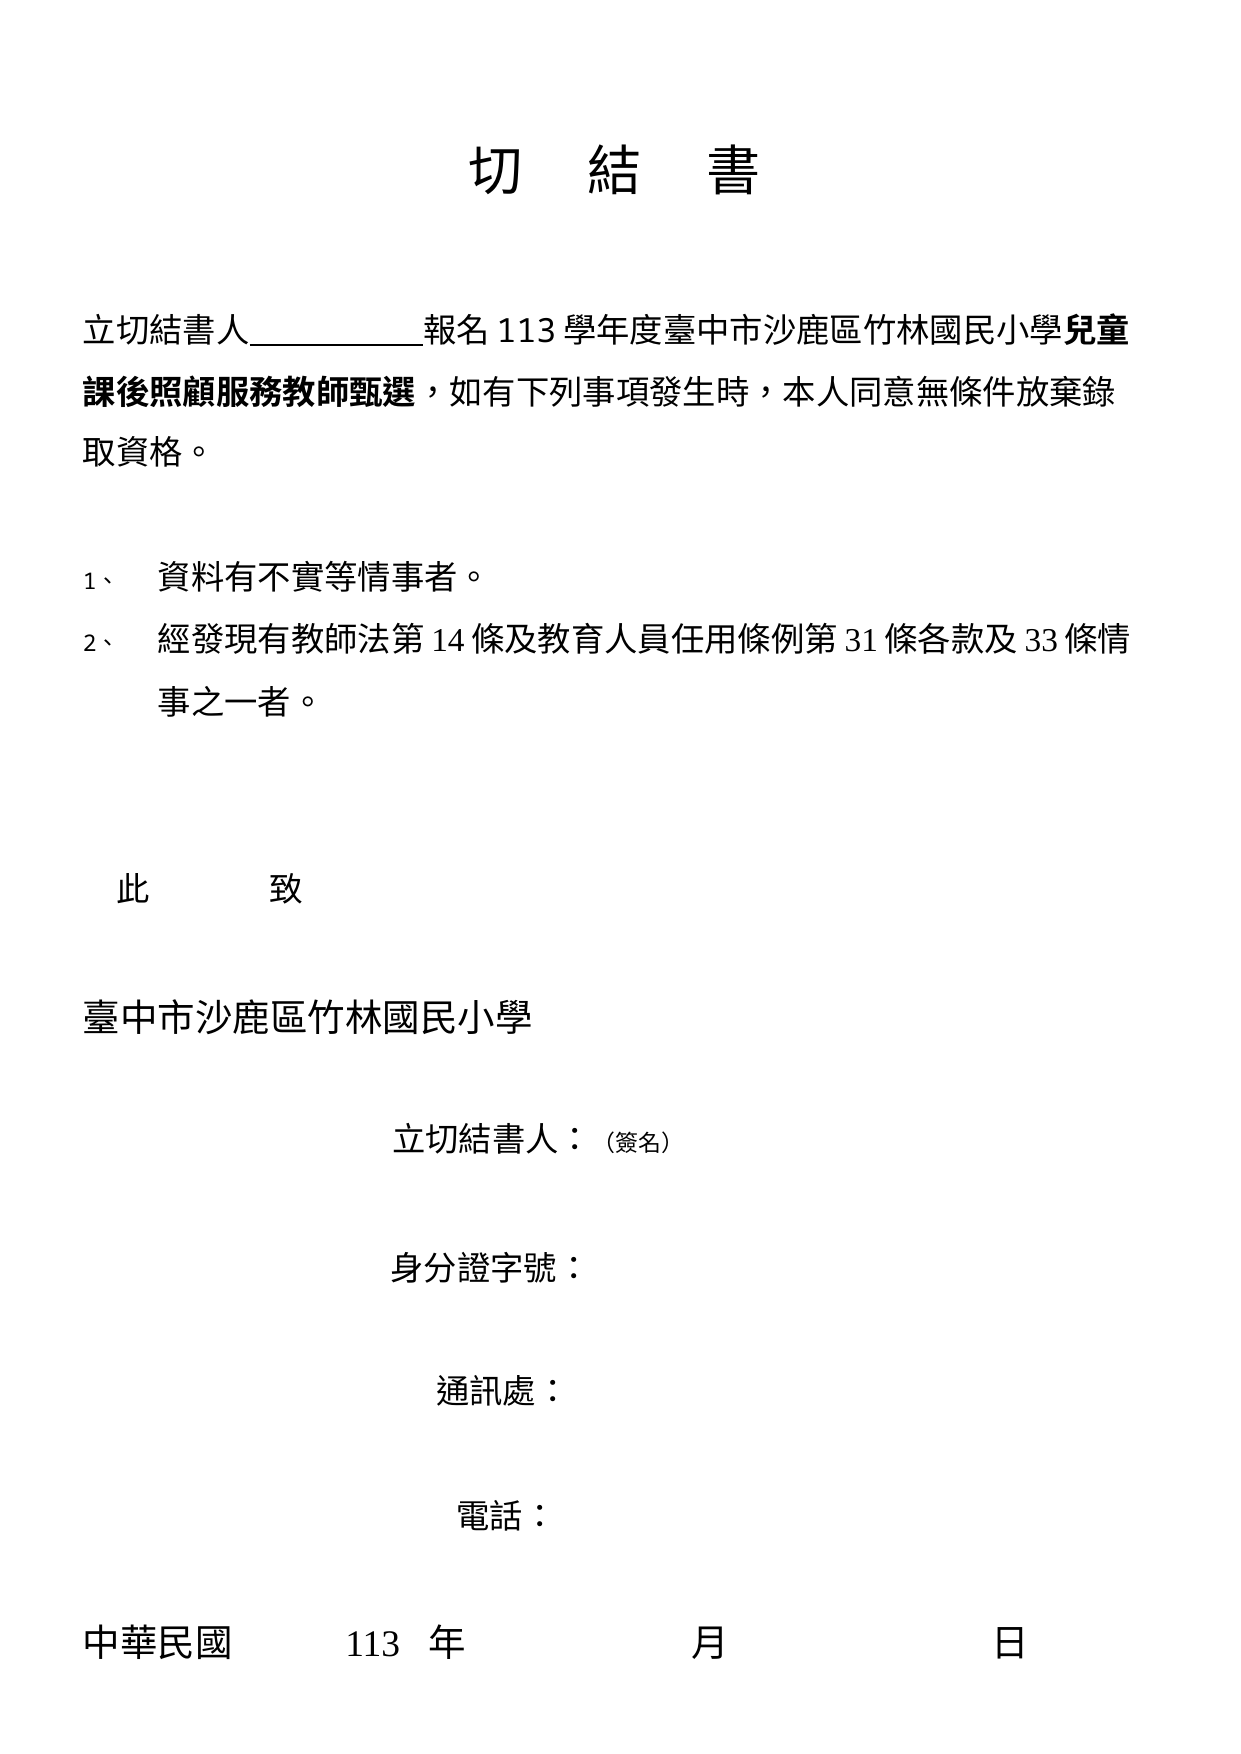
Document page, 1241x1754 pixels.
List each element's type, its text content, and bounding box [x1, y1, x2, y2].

text 通訊處： [83, 1349, 1146, 1411]
text 臺中市沙鹿區竹林國民小學 [83, 974, 1146, 1036]
list 資料有不實等情事者。 [83, 536, 1146, 599]
text 身分證字號： [83, 1224, 1146, 1286]
text 切 結 書 [83, 99, 1146, 224]
list 經發現有教師法第14條及教育人員任用條例第31條各款及33條情事之一者。 [83, 599, 1146, 724]
text 中華民國 113 年 月 日 [83, 1599, 1146, 1661]
text 電話： [83, 1474, 1146, 1536]
text 此 致 [83, 849, 1146, 911]
text 立切結書人：（簽名） [83, 1099, 1146, 1161]
text 立切結書人 報名113學年度臺中市沙鹿區竹林國民小學兒童課後照顧服務教師甄選，如有下列事項發生時，本人同意無條件放棄錄取資格。 [83, 286, 1146, 474]
